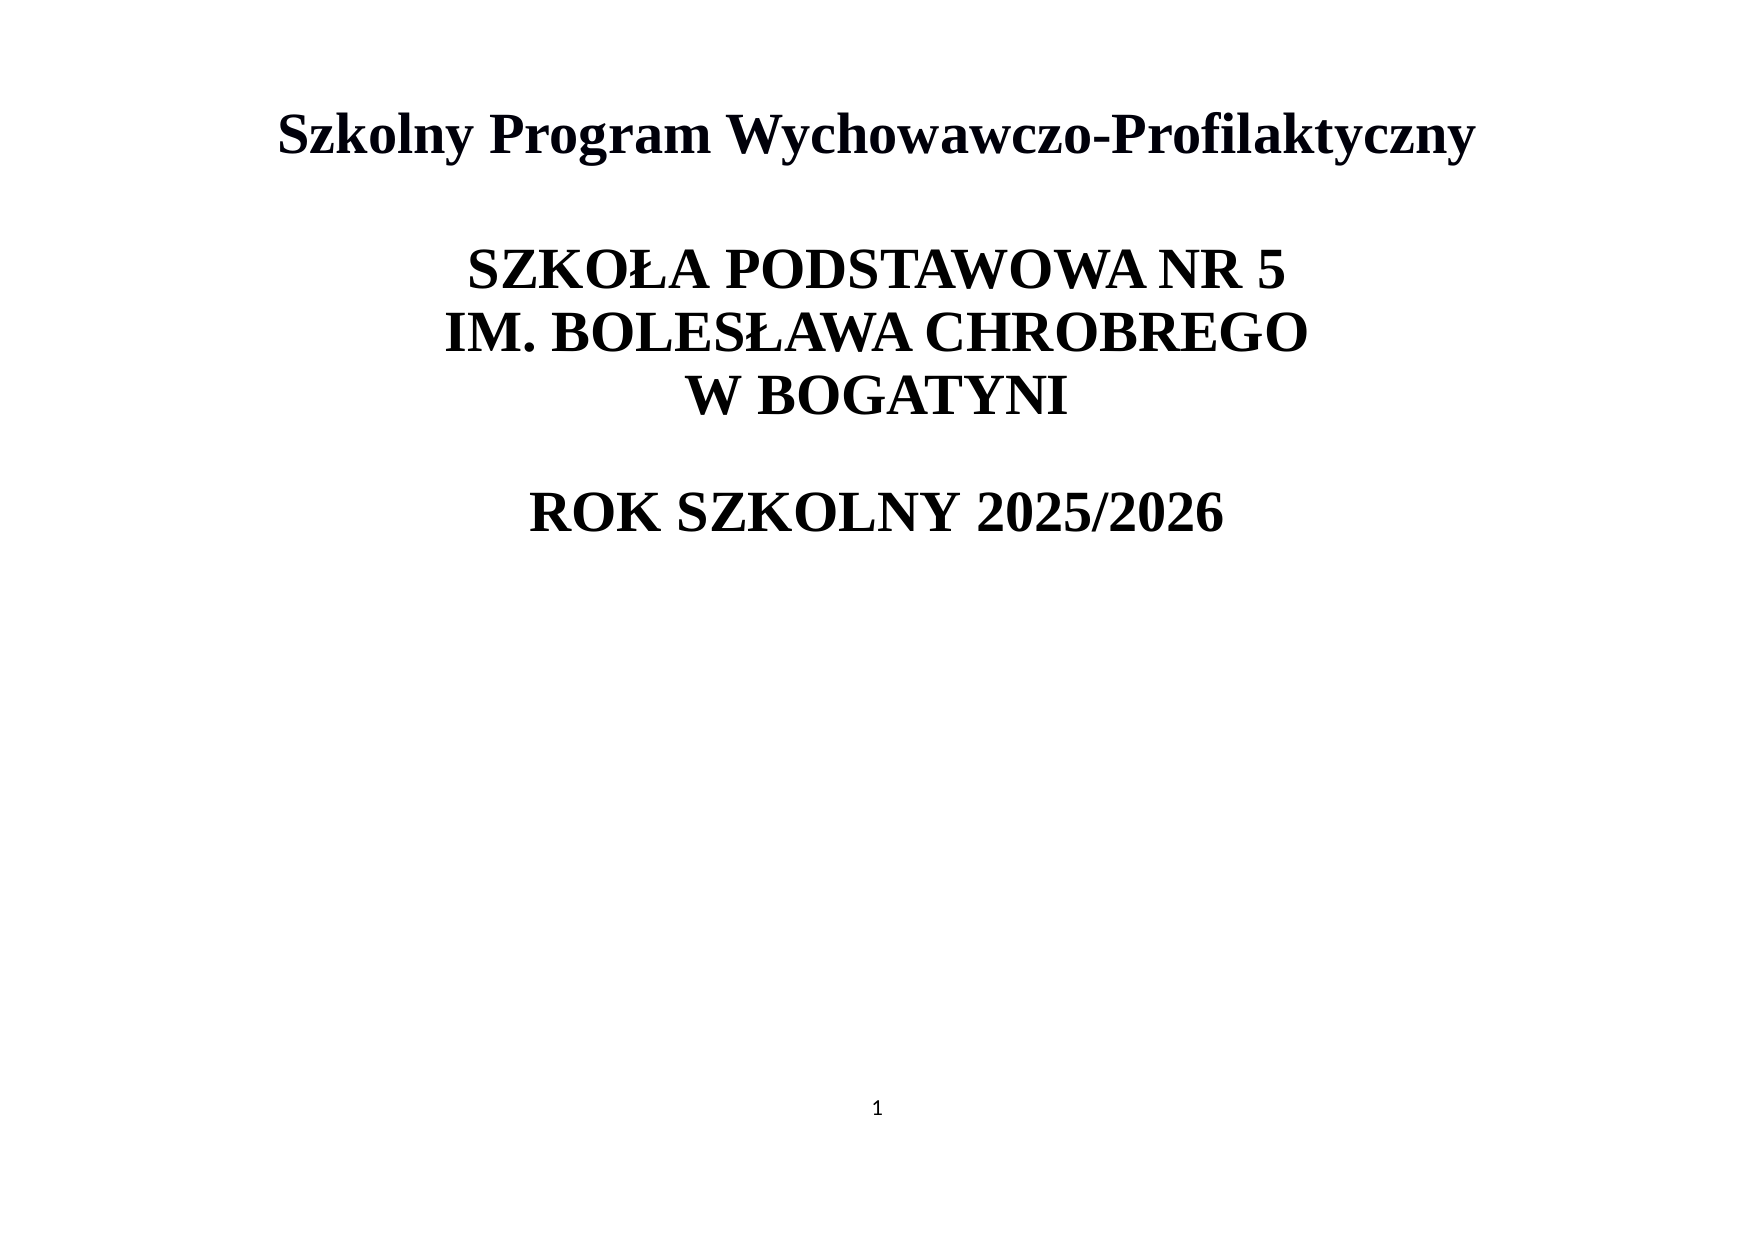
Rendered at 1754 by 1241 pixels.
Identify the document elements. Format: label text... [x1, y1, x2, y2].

subtitle Szkolny Program Wychowawczo-Profilaktyczny [148, 99, 1606, 166]
text IM. BOLESŁAWA CHROBREGO [148, 301, 1606, 364]
text W BOGATYNI [148, 364, 1606, 427]
text SZKOŁA PODSTAWOWA NR 5 [148, 239, 1606, 301]
text ROK SZKOLNY 2025/2026 [148, 477, 1606, 544]
